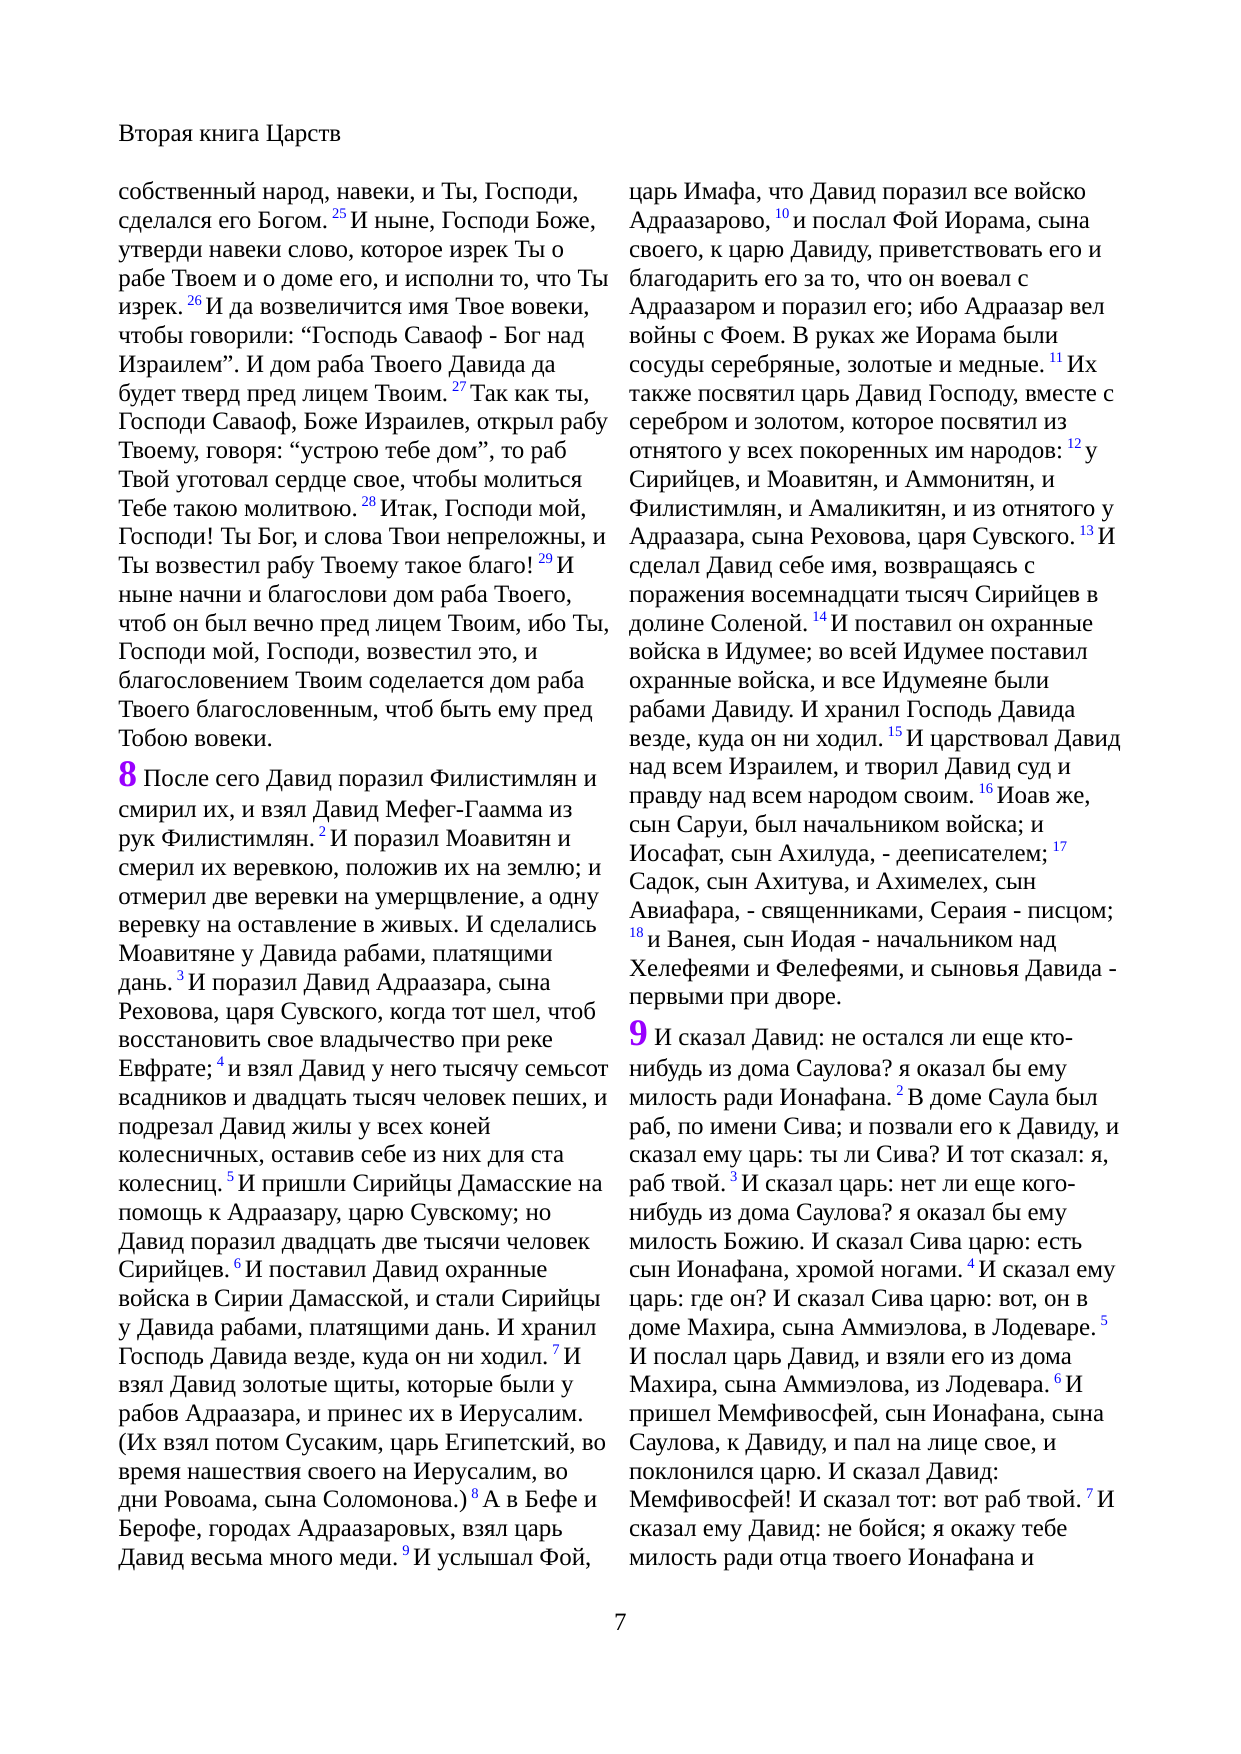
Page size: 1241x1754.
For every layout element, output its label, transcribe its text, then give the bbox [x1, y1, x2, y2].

text 9 И сказал Давид: не остался ли еще кто-нибудь из дома Саулова? я оказал бы ему милость ради Ионафана. 2 В доме Саула был раб, по имени Сива; и позвали его к Давиду, и сказал ему царь: ты ли Сива? И тот сказал: я, раб твой. 3 И сказал царь: нет ли еще кого-нибудь из дома Саулова? я оказал бы ему милость Божию. И сказал Сива царю: есть сын Ионафана, хромой ногами. 4 И сказал ему царь: где он? И сказал Сива царю: вот, он в доме Махира, сына Аммиэлова, в Лодеваре. 5 И послал царь Давид, и взяли его из дома Махира, сына Аммиэлова, из Лодевара. 6 И пришел Мемфивосфей, сын Ионафана, сына Саулова, к Давиду, и пал на лице свое, и поклонился царю. И сказал Давид: Мемфивосфей! И сказал тот: вот раб твой. 7 И сказал ему Давид: не бойся; я окажу тебе милость ради отца твоего Ионафана и [629, 1010, 1122, 1571]
text собственный народ, навеки, и Ты, Господи, сделался его Богом. 25 И ныне, Господи Боже, утверди навеки слово, которое изрек Ты о рабе Твоем и о доме его, и исполни то, что Ты изрек. 26 И да возвеличится имя Твое вовеки, чтобы говорили: “Господь Саваоф - Бог над Израилем”. И дом раба Твоего Давида да будет тверд пред лицем Твоим. 27 Так как ты, Господи Саваоф, Боже Израилев, открыл рабу Твоему, говоря: “устрою тебе дом”, то раб Твой уготовал сердце свое, чтобы молиться Тебе такою молитвою. 28 Итак, Господи мой, Господи! Ты Бог, и слова Твои непреложны, и Ты возвестил рабу Твоему такое благо! 29 И ныне начни и благослови дом раба Твоего, чтоб он был вечно пред лицем Твоим, ибо Ты, Господи мой, Господи, возвестил это, и благословением Твоим соделается дом раба Твоего благословенным, чтоб быть ему пред Тобою вовеки. [118, 176, 611, 751]
text 8 После сего Давид поразил Филистимлян и смирил их, и взял Давид Мефег-Гаамма из рук Филистимлян. 2 И поразил Моавитян и смерил их веревкою, положив их на землю; и отмерил две веревки на умерщвление, а одну веревку на оставление в живых. И сделались Моавитяне у Давида рабами, платящими дань. 3 И поразил Давид Адраазара, сына Реховова, царя Сувского, когда тот шел, чтоб восстановить свое владычество при реке Евфрате; 4 и взял Давид у него тысячу семьсот всадников и двадцать тысяч человек пеших, и подрезал Давид жилы у всех коней колесничных, оставив себе из них для ста колесниц. 5 И пришли Сирийцы Дамасские на помощь к Адраазару, царю Сувскому; но Давид поразил двадцать две тысячи человек Сирийцев. 6 И поставил Давид охранные войска в Сирии Дамасской, и стали Сирийцы у Давида рабами, платящими дань. И хранил Господь Давида везде, куда он ни ходил. 7 И взял Давид золотые щиты, которые были у рабов Адраазара, и принес их в Иерусалим. (Их взял потом Сусаким, царь Египетский, во время нашествия своего на Иерусалим, во дни Ровоама, сына Соломонова.) 8 А в Бефе и Берофе, городах Адраазаровых, взял царь Давид весьма много меди. 9 И услышал Фой, [118, 751, 611, 1571]
text царь Имафа, что Давид поразил все войско Адраазарово, 10 и послал Фой Иорама, сына своего, к царю Давиду, приветствовать его и благодарить его за то, что он воевал с Адраазаром и поразил его; ибо Адраазар вел войны с Фоем. В руках же Иорама были сосуды серебряные, золотые и медные. 11 Их также посвятил царь Давид Господу, вместе с серебром и золотом, которое посвятил из отнятого у всех покоренных им народов: 12 у Сирийцев, и Моавитян, и Аммонитян, и Филистимлян, и Амаликитян, и из отнятого у Адраазара, сына Реховова, царя Сувского. 13 И сделал Давид себе имя, возвращаясь с поражения восемнадцати тысяч Сирийцев в долине Соленой. 14 И поставил он охранные войска в Идумее; во всей Идумее поставил охранные войска, и все Идумеяне были рабами Давиду. И хранил Господь Давида везде, куда он ни ходил. 15 И царствовал Давид над всем Израилем, и творил Давид суд и правду над всем народом своим. 16 Иоав же, сын Саруи, был начальником войска; и Иосафат, сын Ахилуда, - дееписателем; 17 Садок, сын Ахитува, и Ахимелех, сын Авиафара, - священниками, Сераия - писцом; 18 и Ванея, сын Иодая - начальником над Хелефеями и Фелефеями, и сыновья Давида - первыми при дворе. [629, 176, 1122, 1010]
